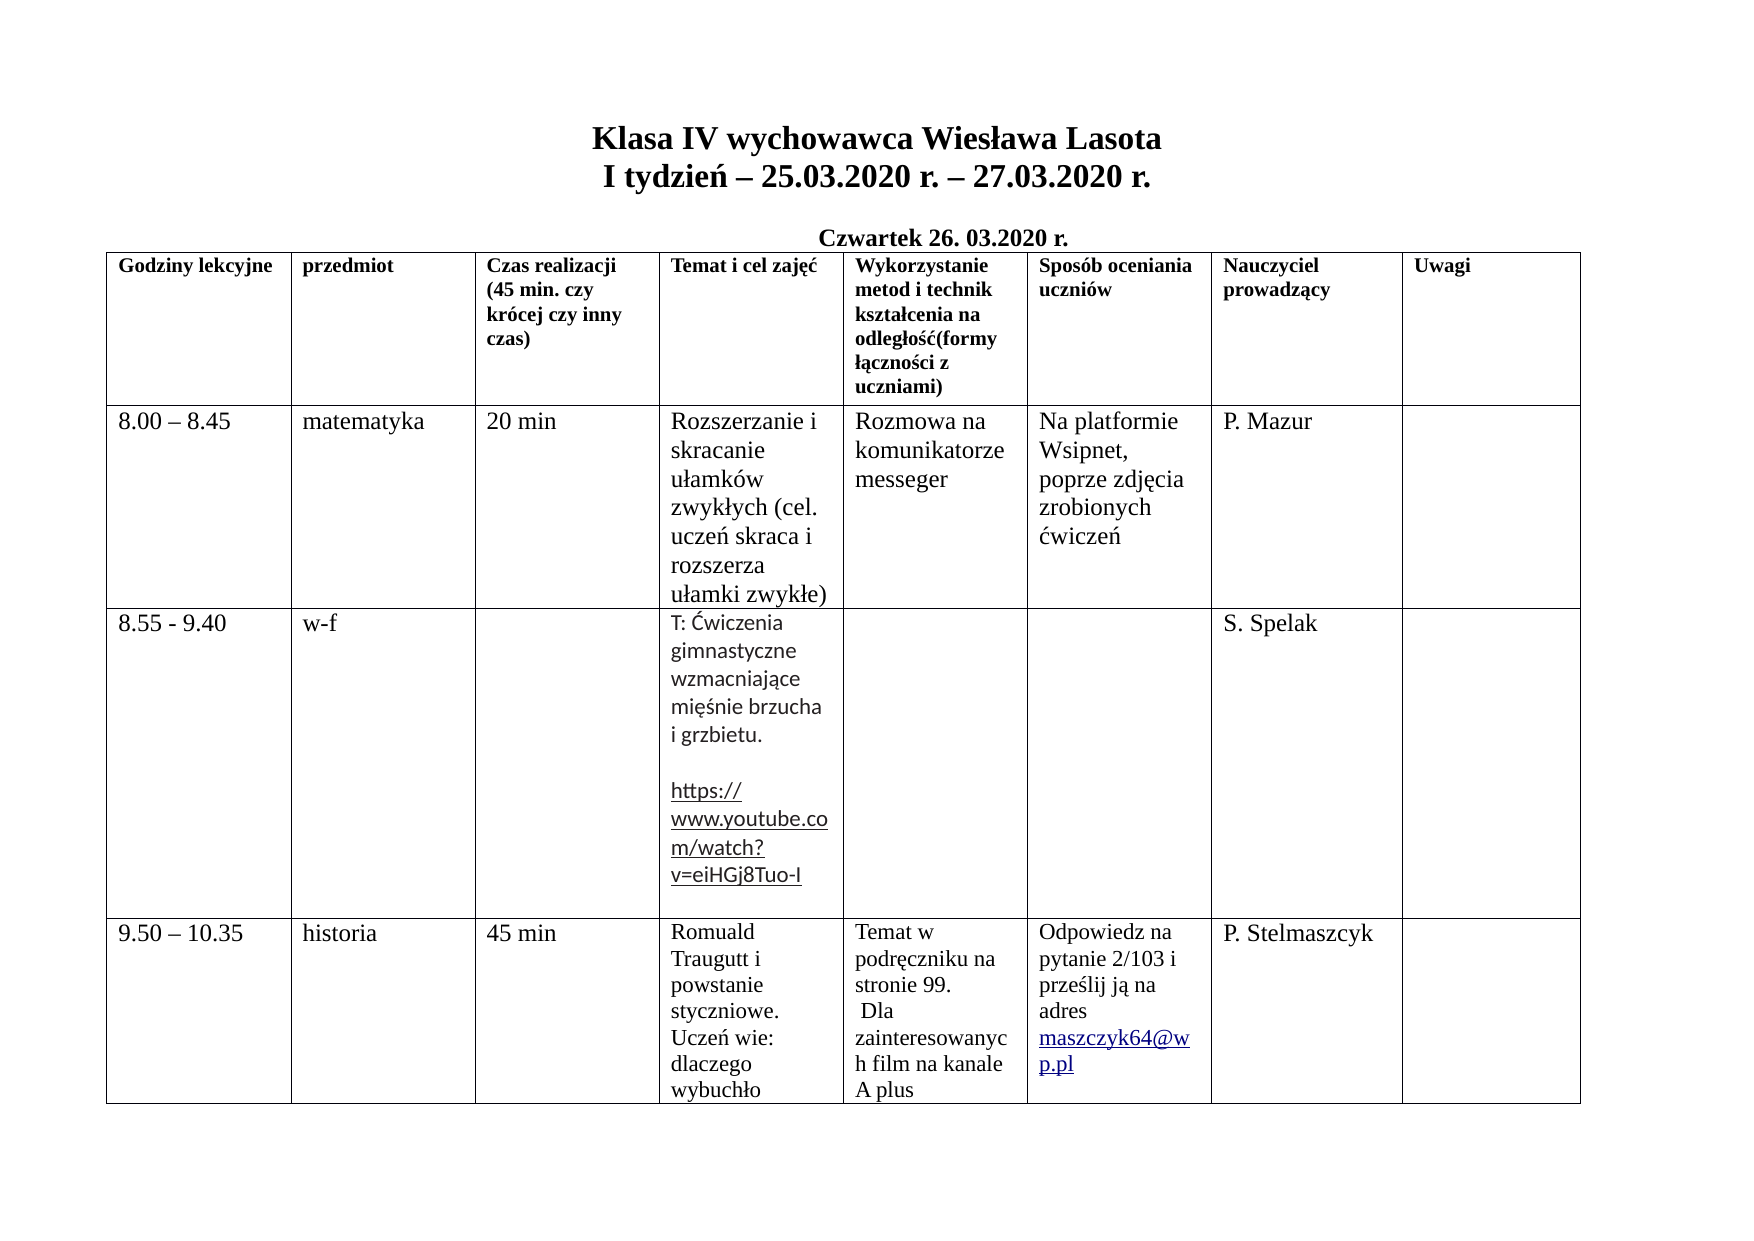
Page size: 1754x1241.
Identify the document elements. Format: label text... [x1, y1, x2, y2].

table_cell 20 min [476, 406, 659, 607]
table_header Godziny lekcyjne [107, 253, 291, 405]
table_cell Na platformie Wsipnet, poprze zdjęcia zrobionych ćwiczeń [1028, 406, 1211, 607]
text Klasa IV wychowawca Wiesława Lasota [118, 118, 1636, 156]
table_cell 8.00 – 8.45 [107, 406, 291, 607]
table_header Czas realizacji (45 min. czy krócej czy inny czas) [476, 253, 659, 405]
table_header Temat i cel zajęć [660, 253, 843, 405]
table_cell 8.55 - 9.40 [107, 609, 291, 917]
table_header Sposób oceniania uczniów [1028, 253, 1211, 405]
table_cell 45 min [476, 919, 659, 1103]
table_cell 9.50 – 10.35 [107, 919, 291, 1103]
table_cell [1028, 609, 1211, 917]
table_cell [1403, 919, 1580, 1103]
table_cell w-f [292, 609, 475, 917]
table_cell Odpowiedz na pytanie 2/103 i prześlij ją na adres maszczyk64@wp.pl [1028, 919, 1211, 1103]
table_cell [1403, 406, 1580, 607]
table_cell P. Stelmaszcyk [1212, 919, 1402, 1103]
table_cell [844, 609, 1027, 917]
text I tydzień – 25.03.2020 r. – 27.03.2020 r. [118, 156, 1636, 195]
table_cell Romuald Traugutt i powstanie styczniowe. Uczeń wie: dlaczego wybuchło [660, 919, 843, 1103]
text Czwartek 26. 03.2020 r. [118, 223, 1636, 252]
table_cell matematyka [292, 406, 475, 607]
table_cell [1403, 609, 1580, 917]
table_cell Rozszerzanie i skracanie ułamków zwykłych (cel. uczeń skraca i rozszerza ułamki zwykłe) [660, 406, 843, 607]
table_cell P. Mazur [1212, 406, 1402, 607]
table_cell Temat w podręczniku na stronie 99. Dla zainteresowanych film na kanale A plus [844, 919, 1027, 1103]
table_header Uwagi [1403, 253, 1580, 405]
table_cell historia [292, 919, 475, 1103]
table_cell Rozmowa na komunikatorze messeger [844, 406, 1027, 607]
table_header przedmiot [292, 253, 475, 405]
table_cell T: Ćwiczenia gimnastyczne wzmacniające mięśnie brzucha i grzbietu. https://www.youtube.com/watch?v=eiHGj8Tuo-I [660, 609, 843, 917]
table_header Nauczyciel prowadzący [1212, 253, 1402, 405]
table_cell [476, 609, 659, 917]
table_header Wykorzystanie metod i technik kształcenia na odległość(formy łączności z uczniami) [844, 253, 1027, 405]
table_cell S. Spelak [1212, 609, 1402, 917]
